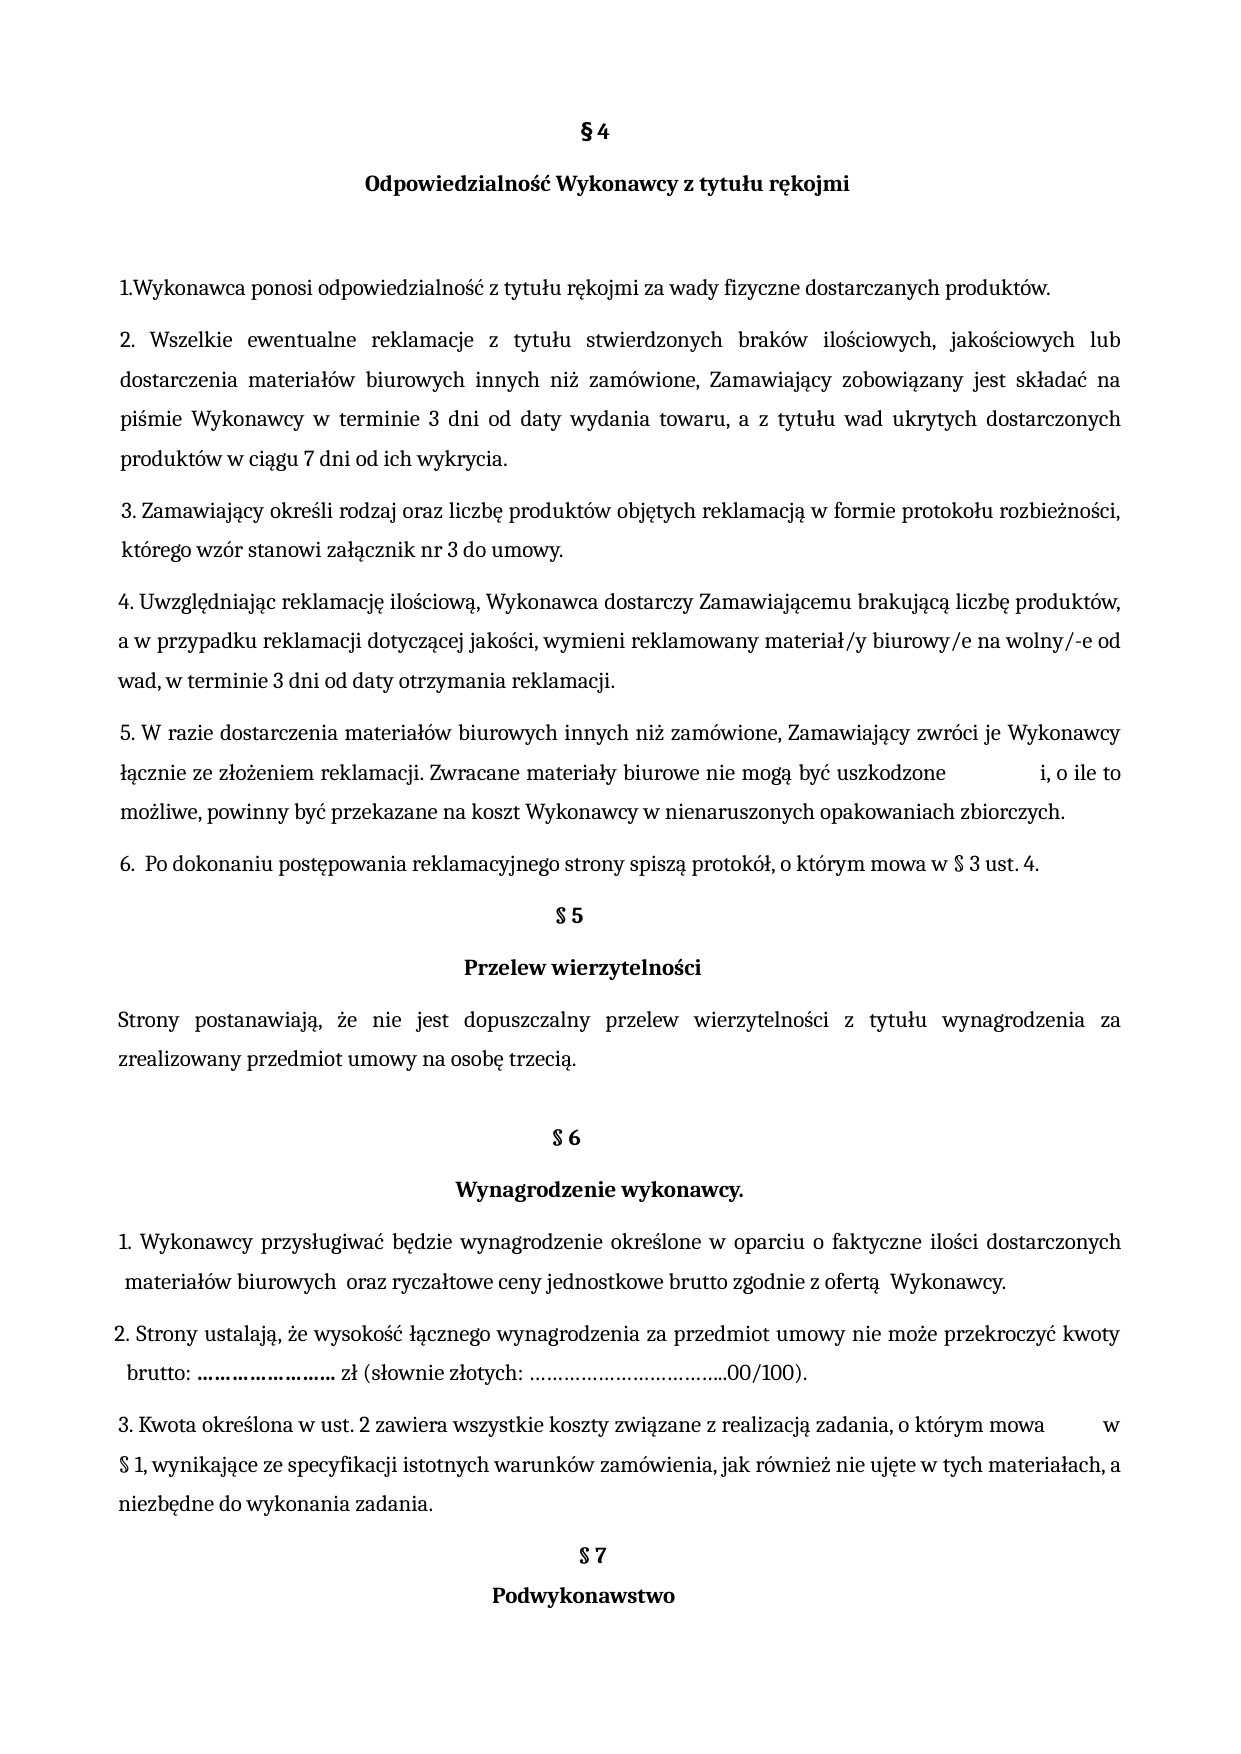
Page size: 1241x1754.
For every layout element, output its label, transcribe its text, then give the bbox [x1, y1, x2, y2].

text Przelew wierzytelności [118, 955, 1122, 981]
text § 7 [118, 1543, 1122, 1569]
list 4. Uwzględniając reklamację ilościową, Wykonawca dostarczy Zamawiającemu brakującą liczbę produktów, a w przypadku reklamacji dotyczącej jakości, wymieni reklamowany materiał/y biurowy/e na wolny/-e od wad, w terminie 3 dni od daty otrzymania reklamacji. [81, 589, 1122, 694]
text Podwykonawstwo [118, 1582, 1122, 1609]
list 3. Zamawiający określi rodzaj oraz liczbę produktów objętych reklamacją w formie protokołu rozbieżności, którego wzór stanowi załącznik nr 3 do umowy. [84, 497, 1122, 563]
text § 5 [118, 903, 1122, 929]
list 1.Wykonawca ponosi odpowiedzialność z tytułu rękojmi za wady fizyczne dostarczanych produktów. [82, 275, 1122, 301]
text 3. Kwota określona w ust. 2 zawiera wszystkie koszty związane z realizacją zadania, o którym mowa w § 1, wynikające ze specyfikacji istotnych warunków zamówienia, jak również nie ujęte w tych materiałach, a niezbędne do wykonania zadania. [118, 1412, 1122, 1517]
list § 6 [118, 1125, 1122, 1151]
list 2. Wszelkie ewentualne reklamacje z tytułu stwierdzonych braków ilościowych, jakościowych lub dostarczenia materiałów biurowych innych niż zamówione, Zamawiający zobowiązany jest składać na piśmie Wykonawcy w terminie 3 dni od daty wydania towaru, a z tytułu wad ukrytych dostarczonych produktów w ciągu 7 dni od ich wykrycia. [82, 327, 1122, 472]
text 1. Wykonawcy przysługiwać będzie wynagrodzenie określone w oparciu o faktyczne ilości dostarczonych materiałów biurowych oraz ryczałtowe ceny jednostkowe brutto zgodnie z ofertą Wykonawcy. [87, 1229, 1122, 1295]
text 2. Strony ustalają, że wysokość łącznego wynagrodzenia za przedmiot umowy nie może przekroczyć kwoty brutto: …………………... zł (słownie złotych: ……………………………..00/100). [88, 1321, 1122, 1386]
list § 4 [118, 118, 1122, 145]
text Strony postanawiają, że nie jest dopuszczalny przelew wierzytelności z tytułu wynagrodzenia za zrealizowany przedmiot umowy na osobę trzecią. [118, 1007, 1122, 1072]
list 5. W razie dostarczenia materiałów biurowych innych niż zamówione, Zamawiający zwróci je Wykonawcy łącznie ze złożeniem reklamacji. Zwracane materiały biurowe nie mogą być uszkodzone i, o ile to możliwe, powinny być przekazane na koszt Wykonawcy w nienaruszonych opakowaniach zbiorczych. [82, 720, 1122, 825]
list Wynagrodzenie wykonawcy. [118, 1177, 1122, 1203]
list 6. Po dokonaniu postępowania reklamacyjnego strony spiszą protokół, o którym mowa w § 3 ust. 4. [82, 851, 1122, 877]
list Odpowiedzialność Wykonawcy z tytułu rękojmi [118, 171, 1122, 197]
